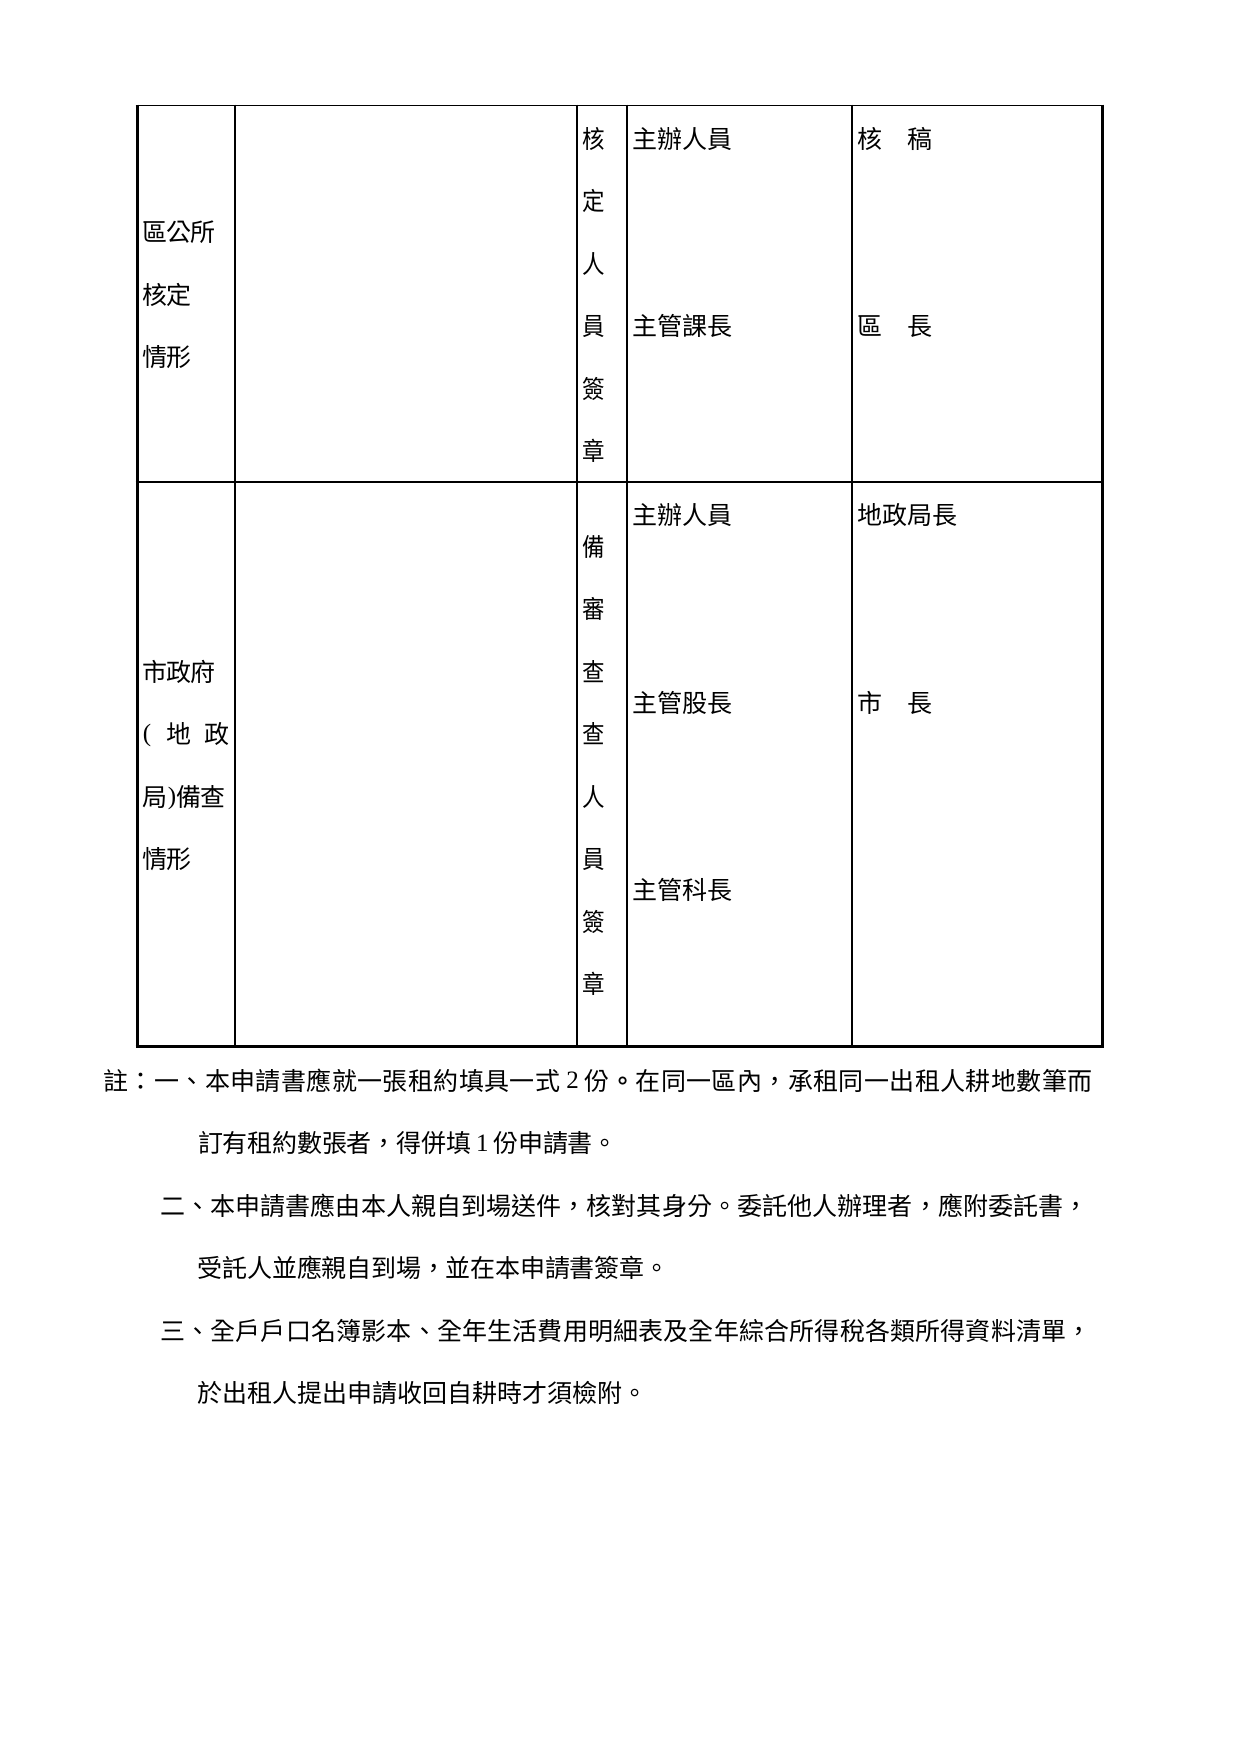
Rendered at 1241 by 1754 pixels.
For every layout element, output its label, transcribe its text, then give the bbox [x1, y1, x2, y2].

text 二、本申請書應由本人親自到場送件，核對其身分。委託他人辦理者，應附委託書，受託人並應親自到場，並在本申請書簽章。 [160, 1173, 1092, 1298]
table_cell 核 定 人 員 簽 章 [578, 106, 626, 481]
table_cell 主辦人員 主管股長 主管科長 [628, 483, 851, 1045]
table_cell 核稿 區長 [853, 106, 1101, 481]
table_cell 市政府 (地政局)備查 情形 [139, 483, 234, 1045]
table_cell 備審 查查 人 員 簽 章 [578, 483, 626, 1045]
table_cell 主辦人員 主管課長 [628, 106, 851, 481]
text 三、全戶戶口名簿影本、全年生活費用明細表及全年綜合所得稅各類所得資料清單，於出租人提出申請收回自耕時才須檢附。 [160, 1298, 1092, 1423]
table_cell 地政局長 市 長 [853, 483, 1101, 1045]
table_cell [236, 483, 576, 1045]
table_cell [236, 106, 576, 481]
table_cell 區公所 核定 情形 [139, 106, 234, 481]
text 註：一、本申請書應就一張租約填具一式2份。在同一區內，承租同一出租人耕地數筆而訂有租約數張者，得併填1份申請書。 [103, 1048, 1092, 1173]
